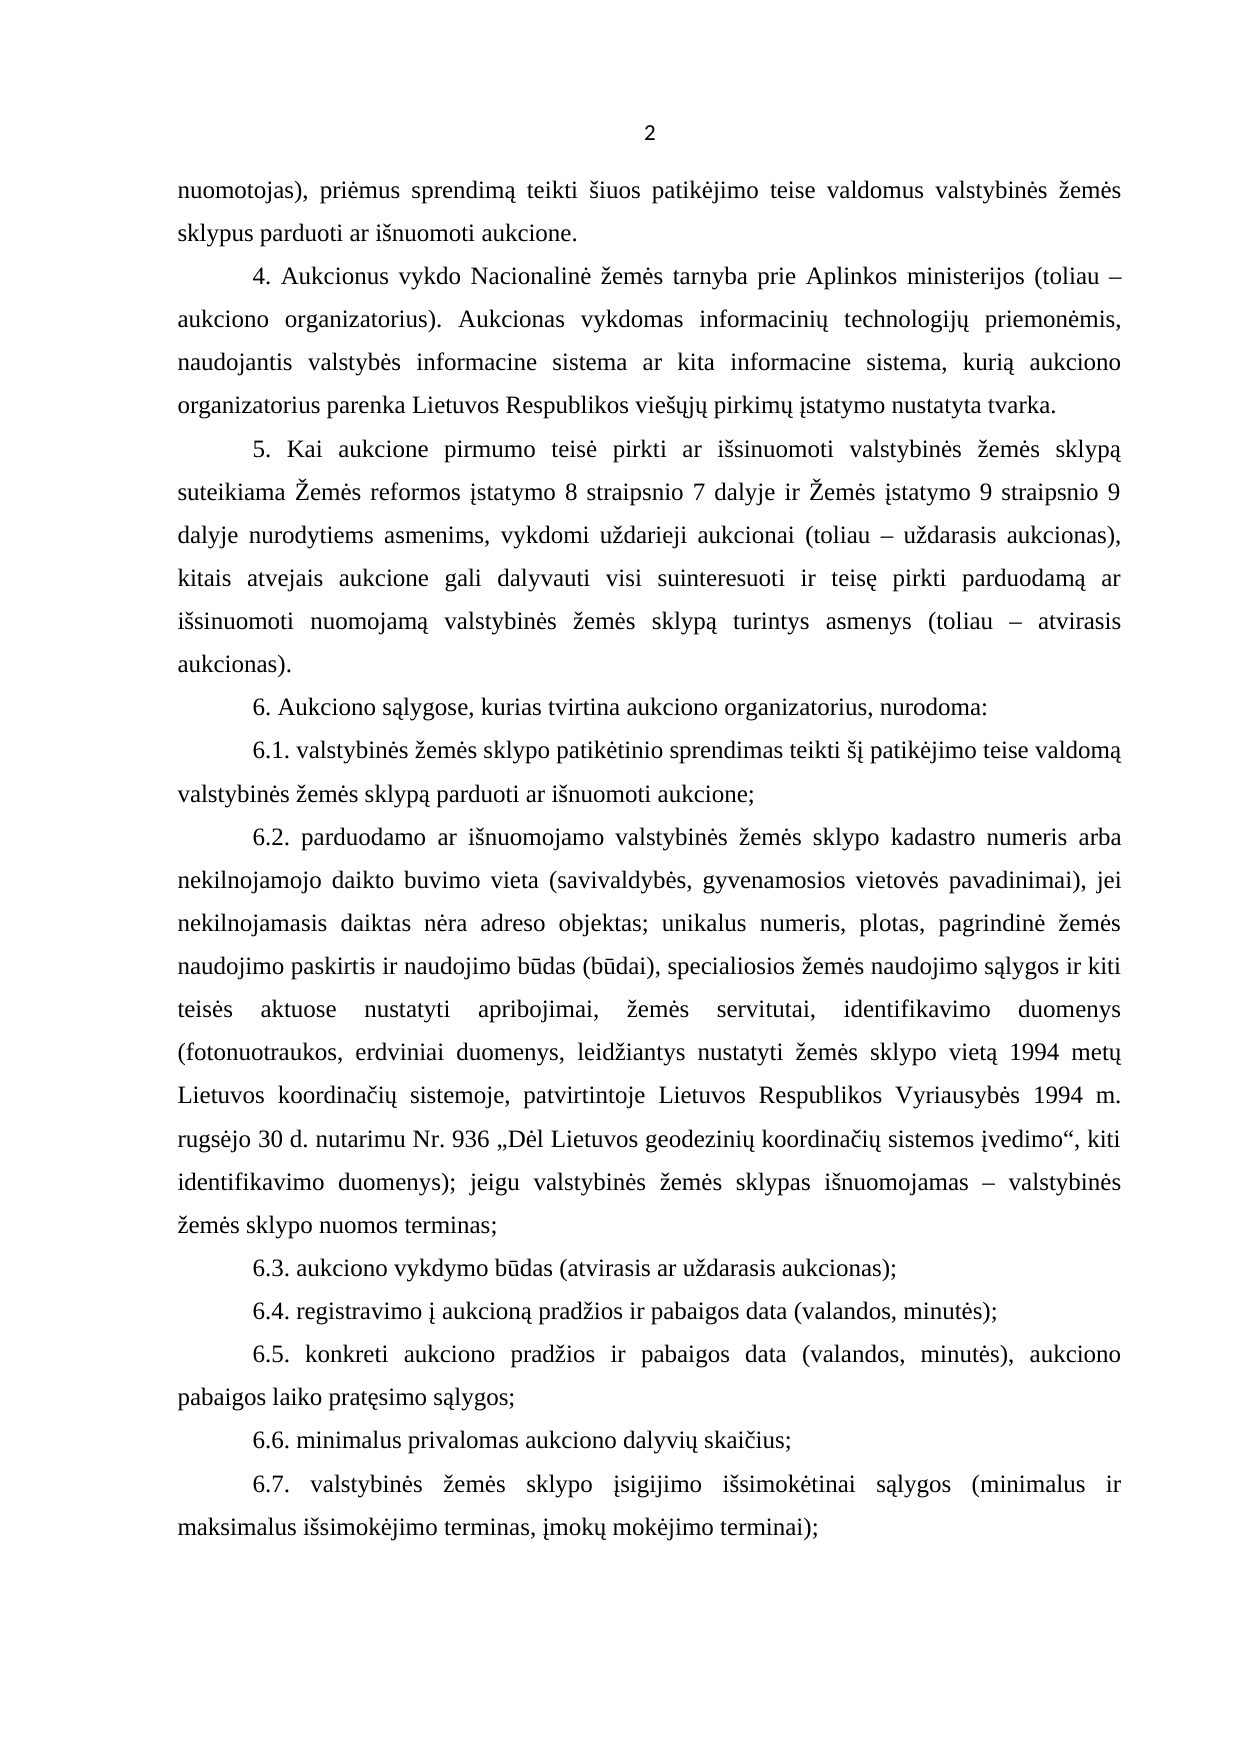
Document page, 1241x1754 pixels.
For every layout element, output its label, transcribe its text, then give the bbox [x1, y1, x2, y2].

text 6.3. aukciono vykdymo būdas (atvirasis ar uždarasis aukcionas); [177, 1253, 1122, 1282]
text 6.2. parduodamo ar išnuomojamo valstybinės žemės sklypo kadastro numeris arba nekilnojamojo daikto buvimo vieta (savivaldybės, gyvenamosios vietovės pavadinimai), jei nekilnojamasis daiktas nėra adreso objektas; unikalus numeris, plotas, pagrindinė žemės naudojimo paskirtis ir naudojimo būdas (būdai), specialiosios žemės naudojimo sąlygos ir kiti teisės aktuose nustatyti apribojimai, žemės servitutai, identifikavimo duomenys (fotonuotraukos, erdviniai duomenys, leidžiantys nustatyti žemės sklypo vietą 1994 metų Lietuvos koordinačių sistemoje, patvirtintoje Lietuvos Respublikos Vyriausybės 1994 m. rugsėjo 30 d. nutarimu Nr. 936 „Dėl Lietuvos geodezinių koordinačių sistemos įvedimo“, kiti identifikavimo duomenys); jeigu valstybinės žemės sklypas išnuomojamas – valstybinės žemės sklypo nuomos terminas; [177, 822, 1122, 1239]
text 6.1. valstybinės žemės sklypo patikėtinio sprendimas teikti šį patikėjimo teise valdomą valstybinės žemės sklypą parduoti ar išnuomoti aukcione; [177, 736, 1122, 807]
text 6.5. konkreti aukciono pradžios ir pabaigos data (valandos, minutės), aukciono pabaigos laiko pratęsimo sąlygos; [177, 1339, 1122, 1411]
text nuomotojas), priėmus sprendimą teikti šiuos patikėjimo teise valdomus valstybinės žemės sklypus parduoti ar išnuomoti aukcione. [177, 175, 1122, 247]
text 6.6. minimalus privalomas aukciono dalyvių skaičius; [177, 1426, 1122, 1454]
text 6.4. registravimo į aukcioną pradžios ir pabaigos data (valandos, minutės); [177, 1296, 1122, 1325]
text 6.7. valstybinės žemės sklypo įsigijimo išsimokėtinai sąlygos (minimalus ir maksimalus išsimokėjimo terminas, įmokų mokėjimo terminai); [177, 1469, 1122, 1541]
text 4. Aukcionus vykdo Nacionalinė žemės tarnyba prie Aplinkos ministerijos (toliau – aukciono organizatorius). Aukcionas vykdomas informacinių technologijų priemonėmis, naudojantis valstybės informacine sistema ar kita informacine sistema, kurią aukciono organizatorius parenka Lietuvos Respublikos viešųjų pirkimų įstatymo nustatyta tvarka. [177, 261, 1122, 419]
text 5. Kai aukcione pirmumo teisė pirkti ar išsinuomoti valstybinės žemės sklypą suteikiama Žemės reformos įstatymo 8 straipsnio 7 dalyje ir Žemės įstatymo 9 straipsnio 9 dalyje nurodytiems asmenims, vykdomi uždarieji aukcionai (toliau – uždarasis aukcionas), kitais atvejais aukcione gali dalyvauti visi suinteresuoti ir teisę pirkti parduodamą ar išsinuomoti nuomojamą valstybinės žemės sklypą turintys asmenys (toliau – atvirasis aukcionas). [177, 434, 1122, 678]
text 6. Aukciono sąlygose, kurias tvirtina aukciono organizatorius, nurodoma: [177, 692, 1122, 721]
